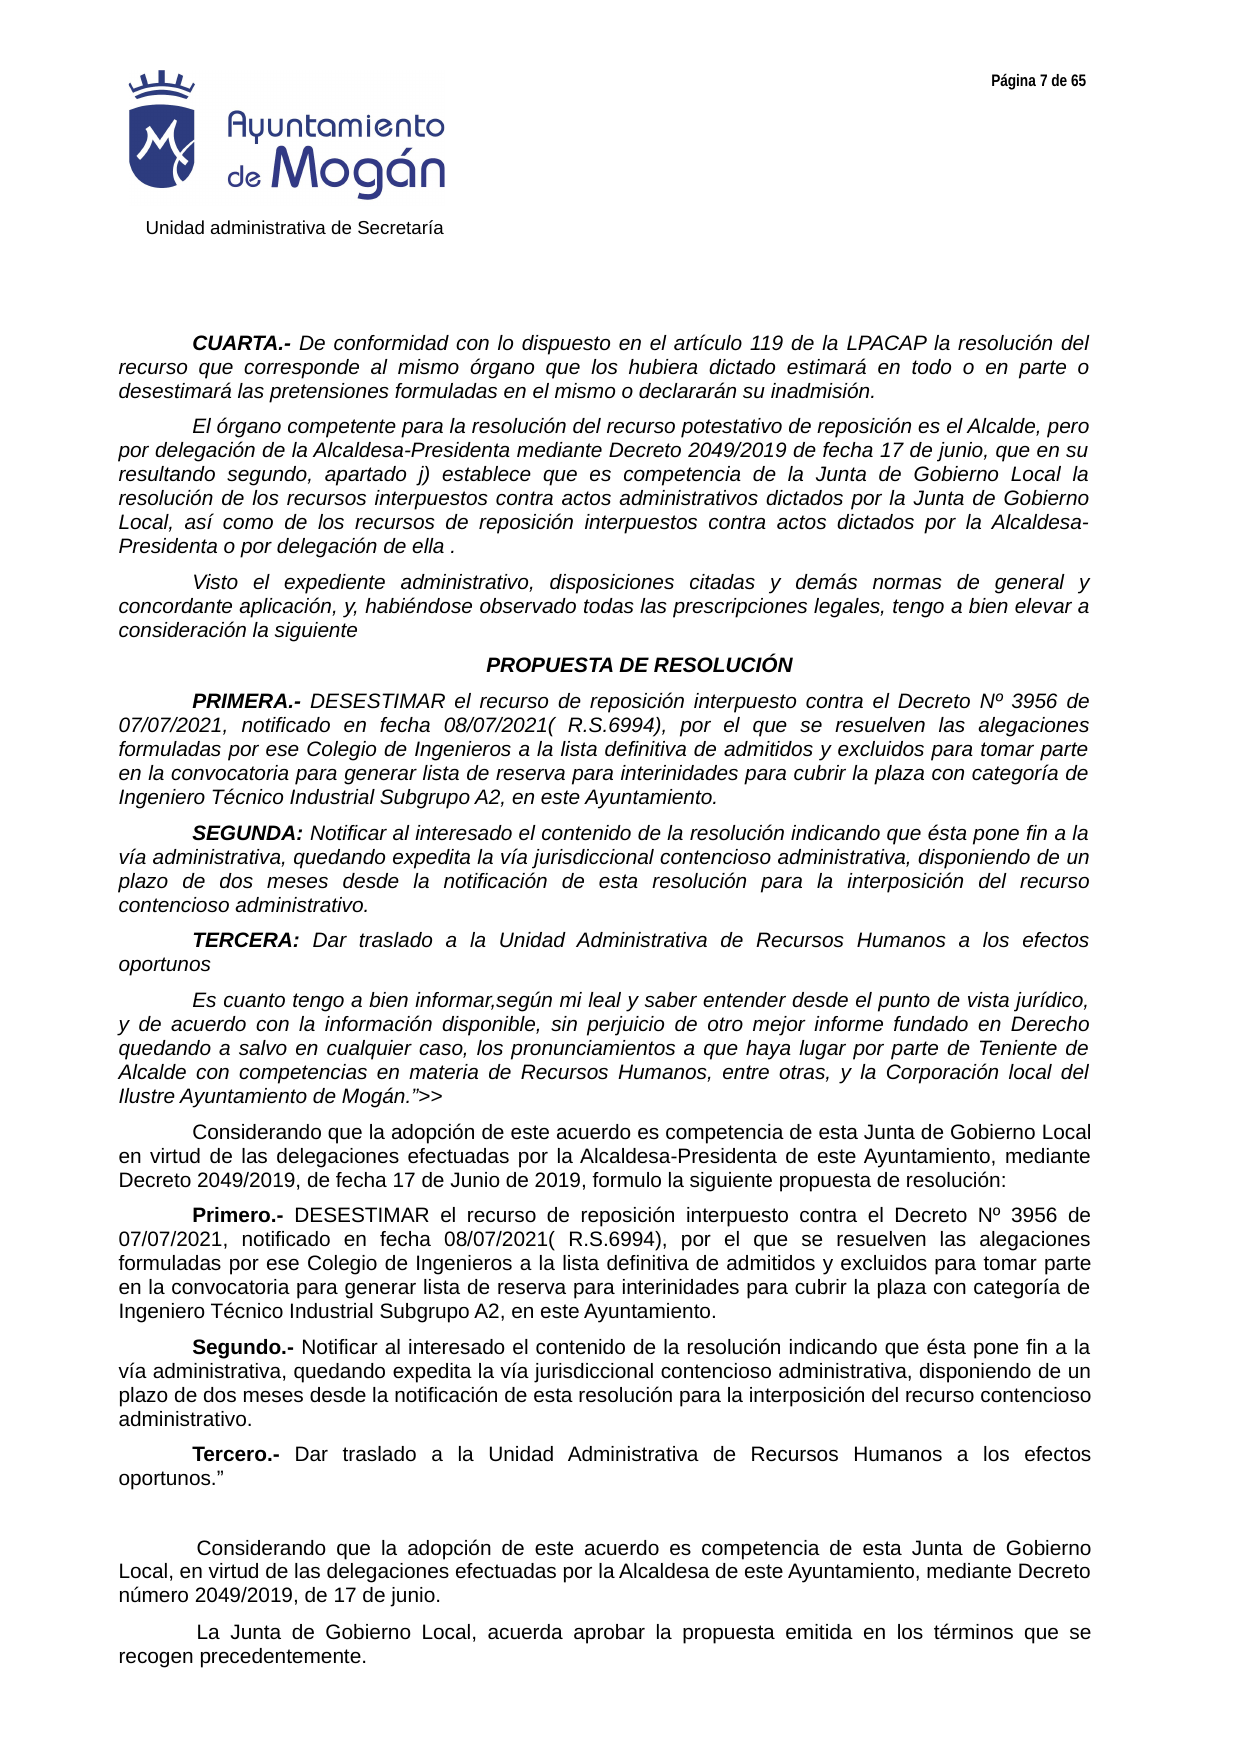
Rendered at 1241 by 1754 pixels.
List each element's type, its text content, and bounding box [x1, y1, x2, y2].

text Primero.- DESESTIMAR el recurso de reposición interpuesto contra el Decreto Nº 3956 de 07/07/2021, notificado en fecha 08/07/2021( R.S.6994), por el que se resuelven las alegaciones formuladas por ese Colegio de Ingenieros a la lista definitiva de admitidos y excluidos para tomar parte en la convocatoria para generar lista de reserva para interinidades para cubrir la plaza con categoría de Ingeniero Técnico Industrial Subgrupo A2, en este Ayuntamiento. [118, 1203, 1092, 1323]
text Tercero.- Dar traslado a la Unidad Administrativa de Recursos Humanos a los efectos oportunos.” [118, 1442, 1092, 1490]
picture [128, 70, 445, 206]
text TERCERA: Dar traslado a la Unidad Administrativa de Recursos Humanos a los efectos oportunos [118, 928, 1092, 976]
text Considerando que la adopción de este acuerdo es competencia de esta Junta de Gobierno Local, en virtud de las delegaciones efectuadas por la Alcaldesa de este Ayuntamiento, mediante Decreto número 2049/2019, de 17 de junio. [118, 1535, 1092, 1607]
text PRIMERA.- DESESTIMAR el recurso de reposición interpuesto contra el Decreto Nº 3956 de 07/07/2021, notificado en fecha 08/07/2021( R.S.6994), por el que se resuelven las alegaciones formuladas por ese Colegio de Ingenieros a la lista definitiva de admitidos y excluidos para tomar parte en la convocatoria para generar lista de reserva para interinidades para cubrir la plaza con categoría de Ingeniero Técnico Industrial Subgrupo A2, en este Ayuntamiento. [118, 689, 1092, 809]
text Visto el expediente administrativo, disposiciones citadas y demás normas de general y concordante aplicación, y, habiéndose observado todas las prescripciones legales, tengo a bien elevar a consideración la siguiente [118, 570, 1092, 642]
text Segundo.- Notificar al interesado el contenido de la resolución indicando que ésta pone fin a la vía administrativa, quedando expedita la vía jurisdiccional contencioso administrativa, disponiendo de un plazo de dos meses desde la notificación de esta resolución para la interposición del recurso contencioso administrativo. [118, 1335, 1092, 1431]
text PROPUESTA DE RESOLUCIÓN [118, 653, 1092, 677]
text Considerando que la adopción de este acuerdo es competencia de esta Junta de Gobierno Local en virtud de las delegaciones efectuadas por la Alcaldesa-Presidenta de este Ayuntamiento, mediante Decreto 2049/2019, de fecha 17 de Junio de 2019, formulo la siguiente propuesta de resolución: [118, 1119, 1092, 1191]
text SEGUNDA: Notificar al interesado el contenido de la resolución indicando que ésta pone fin a la vía administrativa, quedando expedita la vía jurisdiccional contencioso administrativa, disponiendo de un plazo de dos meses desde la notificación de esta resolución para la interposición del recurso contencioso administrativo. [118, 821, 1092, 916]
text CUARTA.- De conformidad con lo dispuesto en el artículo 119 de la LPACAP la resolución del recurso que corresponde al mismo órgano que los hubiera dictado estimará en todo o en parte o desestimará las pretensiones formuladas en el mismo o declararán su inadmisión. [118, 331, 1092, 402]
text La Junta de Gobierno Local, acuerda aprobar la propuesta emitida en los términos que se recogen precedentemente. [118, 1620, 1092, 1668]
text El órgano competente para la resolución del recurso potestativo de reposición es el Alcalde, pero por delegación de la Alcaldesa-Presidenta mediante Decreto 2049/2019 de fecha 17 de junio, que en su resultando segundo, apartado j) establece que es competencia de la Junta de Gobierno Local la resolución de los recursos interpuestos contra actos administrativos dictados por la Junta de Gobierno Local, así como de los recursos de reposición interpuestos contra actos dictados por la Alcaldesa-Presidenta o por delegación de ella . [118, 414, 1092, 558]
text Es cuanto tengo a bien informar,según mi leal y saber entender desde el punto de vista jurídico, y de acuerdo con la información disponible, sin perjuicio de otro mejor informe fundado en Derecho quedando a salvo en cualquier caso, los pronunciamientos a que haya lugar por parte de Teniente de Alcalde con competencias en materia de Recursos Humanos, entre otras, y la Corporación local del Ilustre Ayuntamiento de Mogán.”>> [118, 988, 1092, 1108]
